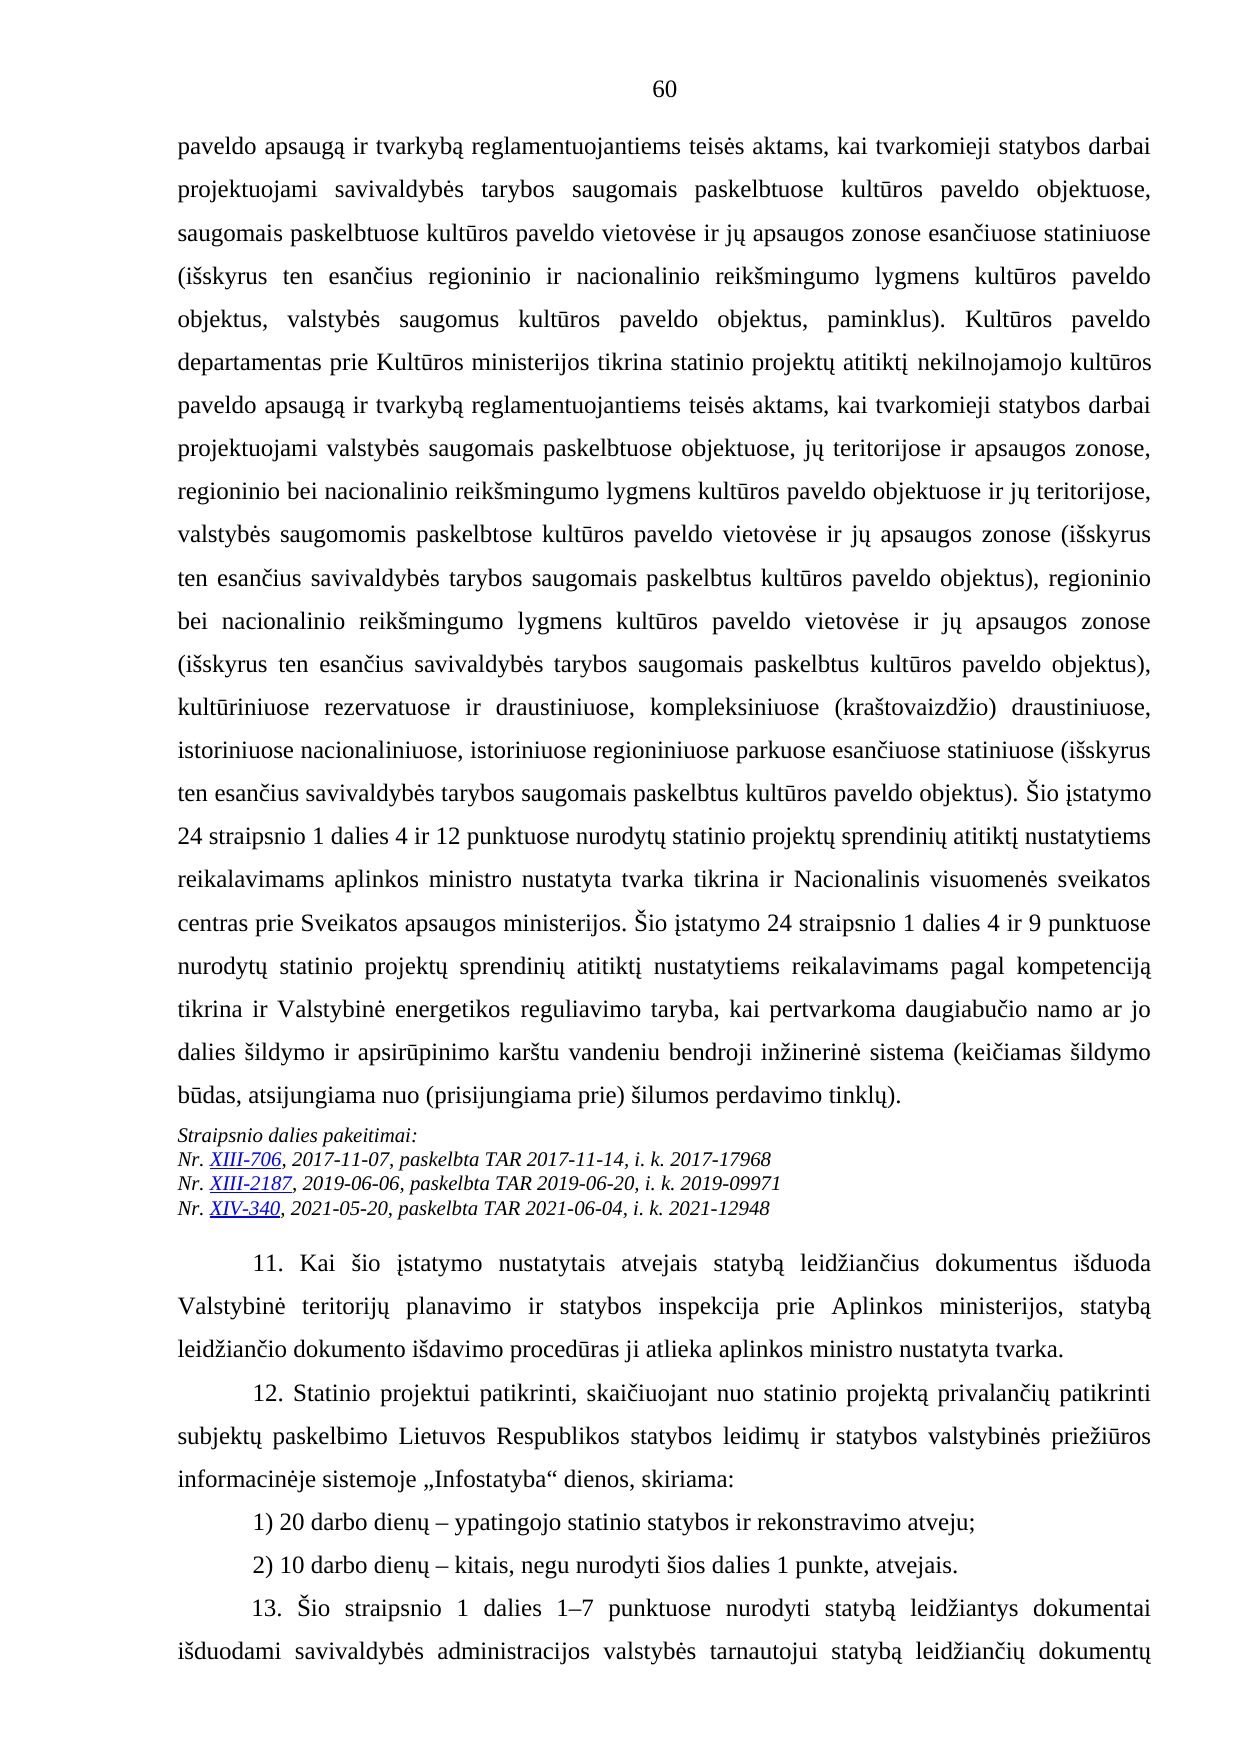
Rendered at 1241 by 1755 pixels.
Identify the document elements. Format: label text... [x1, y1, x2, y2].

text 11. Kai šio įstatymo nustatytais atvejais statybą leidžiančius dokumentus išduoda Valstybinė teritorijų planavimo ir statybos inspekcija prie Aplinkos ministerijos, statybą leidžiančio dokumento išdavimo procedūras ji atlieka aplinkos ministro nustatyta tvarka. [177, 1248, 1152, 1363]
text Nr. XIV-340, 2021-05-20, paskelbta TAR 2021-06-04, i. k. 2021-12948 [177, 1195, 1152, 1219]
text Nr. XIII-2187, 2019-06-06, paskelbta TAR 2019-06-20, i. k. 2019-09971 [177, 1171, 1152, 1195]
text 2) 10 darbo dienų – kitais, negu nurodyti šios dalies 1 punkte, atvejais. [177, 1550, 1152, 1579]
text Nr. XIII-706, 2017-11-07, paskelbta TAR 2017-11-14, i. k. 2017-17968 [177, 1147, 1152, 1171]
text Straipsnio dalies pakeitimai: [177, 1123, 1152, 1147]
text 12. Statinio projektui patikrinti, skaičiuojant nuo statinio projektą privalančių patikrinti subjektų paskelbimo Lietuvos Respublikos statybos leidimų ir statybos valstybinės priežiūros informacinėje sistemoje „Infostatyba“ dienos, skiriama: [177, 1378, 1152, 1493]
text 1) 20 darbo dienų – ypatingojo statinio statybos ir rekonstravimo atveju; [177, 1507, 1152, 1536]
text paveldo apsaugą ir tvarkybą reglamentuojantiems teisės aktams, kai tvarkomieji statybos darbai projektuojami savivaldybės tarybos saugomais paskelbtuose kultūros paveldo objektuose, saugomais paskelbtuose kultūros paveldo vietovėse ir jų apsaugos zonose esančiuose statiniuose (išskyrus ten esančius regioninio ir nacionalinio reikšmingumo lygmens kultūros paveldo objektus, valstybės saugomus kultūros paveldo objektus, paminklus). Kultūros paveldo departamentas prie Kultūros ministerijos tikrina statinio projektų atitiktį nekilnojamojo kultūros paveldo apsaugą ir tvarkybą reglamentuojantiems teisės aktams, kai tvarkomieji statybos darbai projektuojami valstybės saugomais paskelbtuose objektuose, jų teritorijose ir apsaugos zonose, regioninio bei nacionalinio reikšmingumo lygmens kultūros paveldo objektuose ir jų teritorijose, valstybės saugomomis paskelbtose kultūros paveldo vietovėse ir jų apsaugos zonose (išskyrus ten esančius savivaldybės tarybos saugomais paskelbtus kultūros paveldo objektus), regioninio bei nacionalinio reikšmingumo lygmens kultūros paveldo vietovėse ir jų apsaugos zonose (išskyrus ten esančius savivaldybės tarybos saugomais paskelbtus kultūros paveldo objektus), kultūriniuose rezervatuose ir draustiniuose, kompleksiniuose (kraštovaizdžio) draustiniuose, istoriniuose nacionaliniuose, istoriniuose regioniniuose parkuose esančiuose statiniuose (išskyrus ten esančius savivaldybės tarybos saugomais paskelbtus kultūros paveldo objektus). Šio įstatymo 24 straipsnio 1 dalies 4 ir 12 punktuose nurodytų statinio projektų sprendinių atitiktį nustatytiems reikalavimams aplinkos ministro nustatyta tvarka tikrina ir Nacionalinis visuomenės sveikatos centras prie Sveikatos apsaugos ministerijos. Šio įstatymo 24 straipsnio 1 dalies 4 ir 9 punktuose nurodytų statinio projektų sprendinių atitiktį nustatytiems reikalavimams pagal kompetenciją tikrina ir Valstybinė energetikos reguliavimo taryba, kai pertvarkoma daugiabučio namo ar jo dalies šildymo ir apsirūpinimo karštu vandeniu bendroji inžinerinė sistema (keičiamas šildymo būdas, atsijungiama nuo (prisijungiama prie) šilumos perdavimo tinklų). [177, 131, 1152, 1109]
text 13. Šio straipsnio 1 dalies 1–7 punktuose nurodyti statybą leidžiantys dokumentai išduodami savivaldybės administracijos valstybės tarnautojui statybą leidžiančių dokumentų [177, 1593, 1152, 1665]
